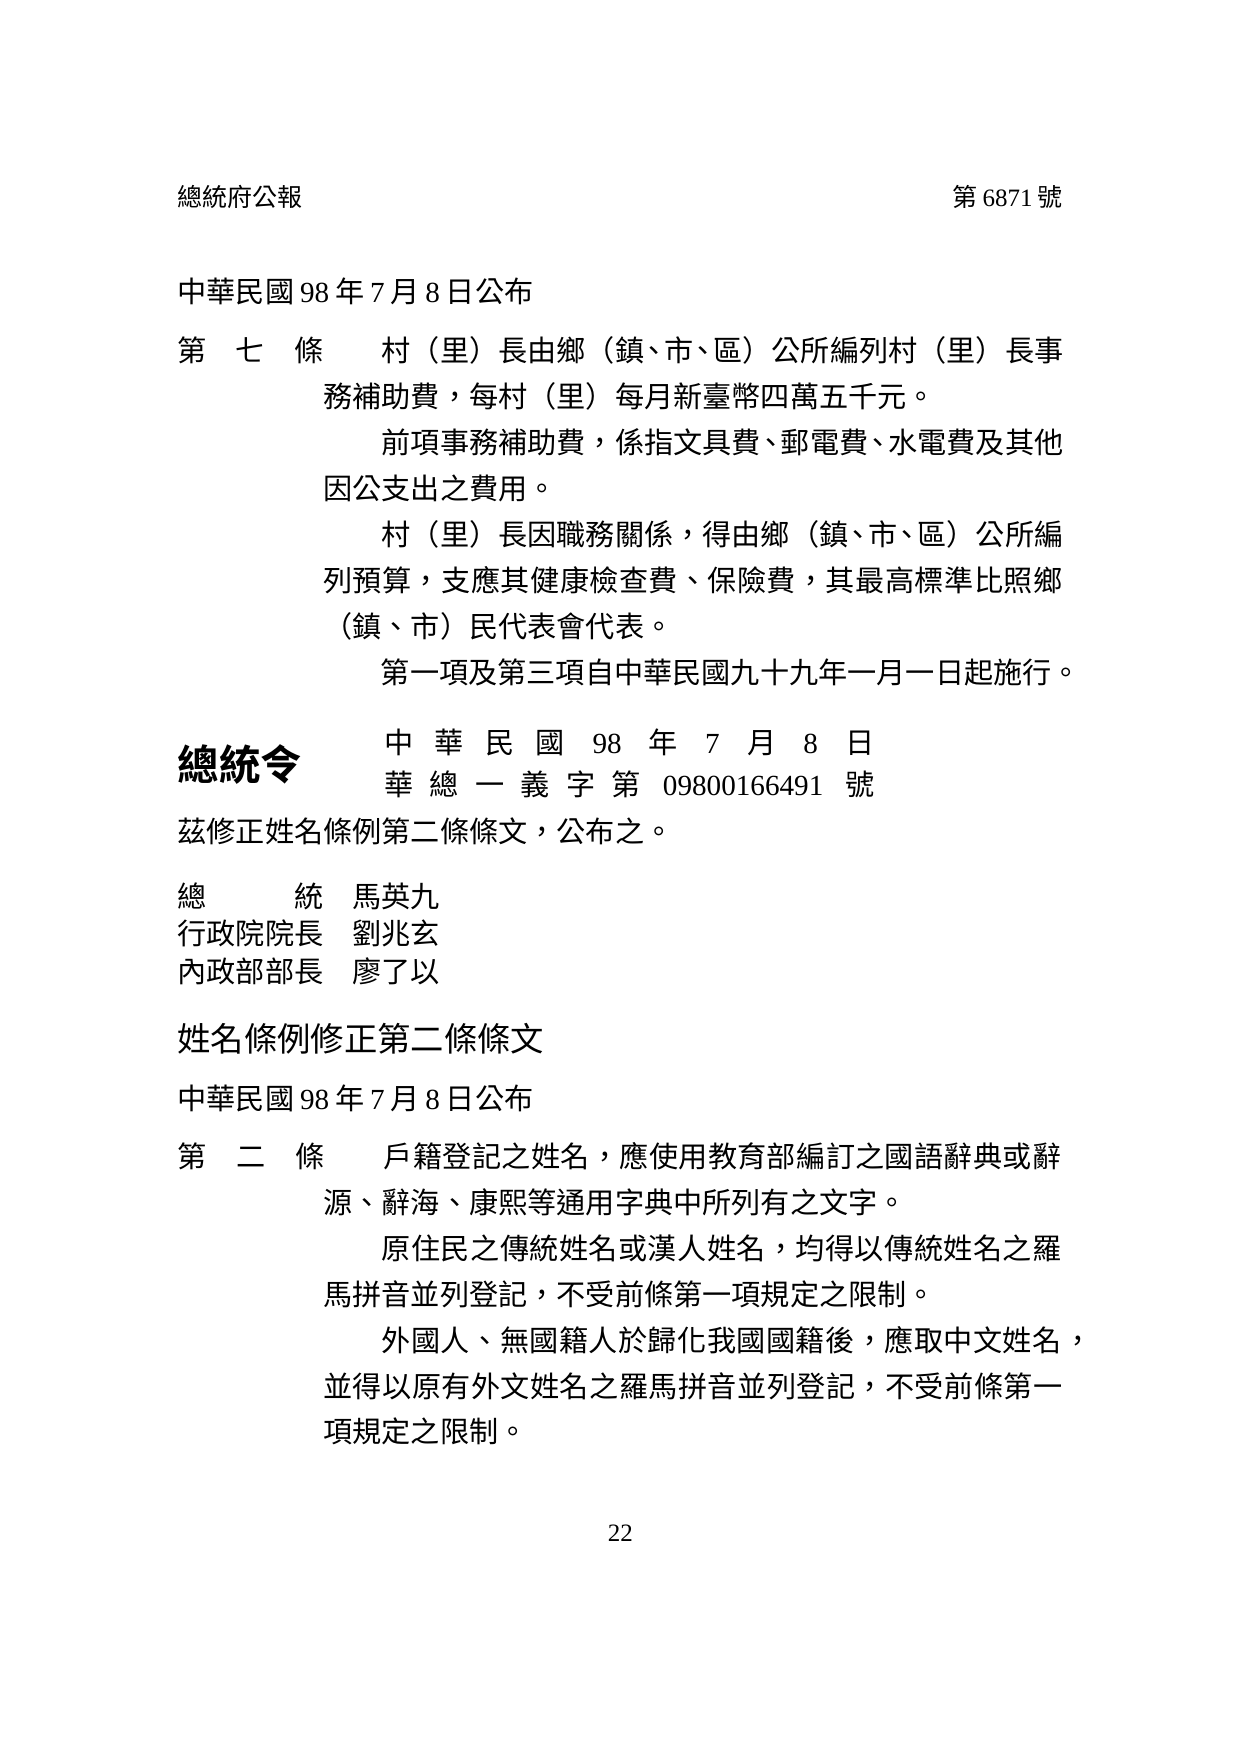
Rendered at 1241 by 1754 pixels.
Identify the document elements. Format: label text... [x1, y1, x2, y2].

text 茲修正姓名條例第二條條文，公布之。 [177, 806, 1063, 852]
text 第一項及第三項自中華民國九十九年一月一日起施行。 [323, 646, 1063, 692]
table_header 總統令 [174, 718, 381, 806]
text 行政院院長 劉兆玄 [177, 914, 1063, 952]
text 中華民國98年7月8日公布 [177, 1073, 1063, 1119]
text 中華民國98年7月8日公布 [177, 266, 1063, 312]
text 外國人、無國籍人於歸化我國國籍後，應取中文姓名，並得以原有外文姓名之羅馬拼音並列登記，不受前條第一項規定之限制。 [323, 1314, 1063, 1452]
text 原住民之傳統姓名或漢人姓名，均得以傳統姓名之羅馬拼音並列登記，不受前條第一項規定之限制。 [323, 1223, 1063, 1314]
text 內政部部長 廖了以 [177, 952, 1063, 989]
table_header 中華民國98年7月8日 華總一義字第09800166491號 [381, 718, 877, 806]
text 姓名條例修正第二條條文 [177, 1014, 1063, 1060]
text 前項事務補助費，係指文具費、郵電費、水電費及其他因公支出之費用。 [323, 416, 1063, 508]
text 總 統 馬英九 [177, 877, 1063, 914]
text 第 七 條 村（里）長由鄉（鎮、市、區）公所編列村（里）長事務補助費，每村（里）每月新臺幣四萬五千元。 [177, 324, 1063, 416]
text 第 二 條 戶籍登記之姓名，應使用教育部編訂之國語辭典或辭源、辭海、康熙等通用字典中所列有之文字。 [177, 1131, 1063, 1223]
text 村（里）長因職務關係，得由鄉（鎮、市、區）公所編列預算，支應其健康檢查費、保險費，其最高標準比照鄉（鎮、市）民代表會代表。 [323, 508, 1063, 646]
